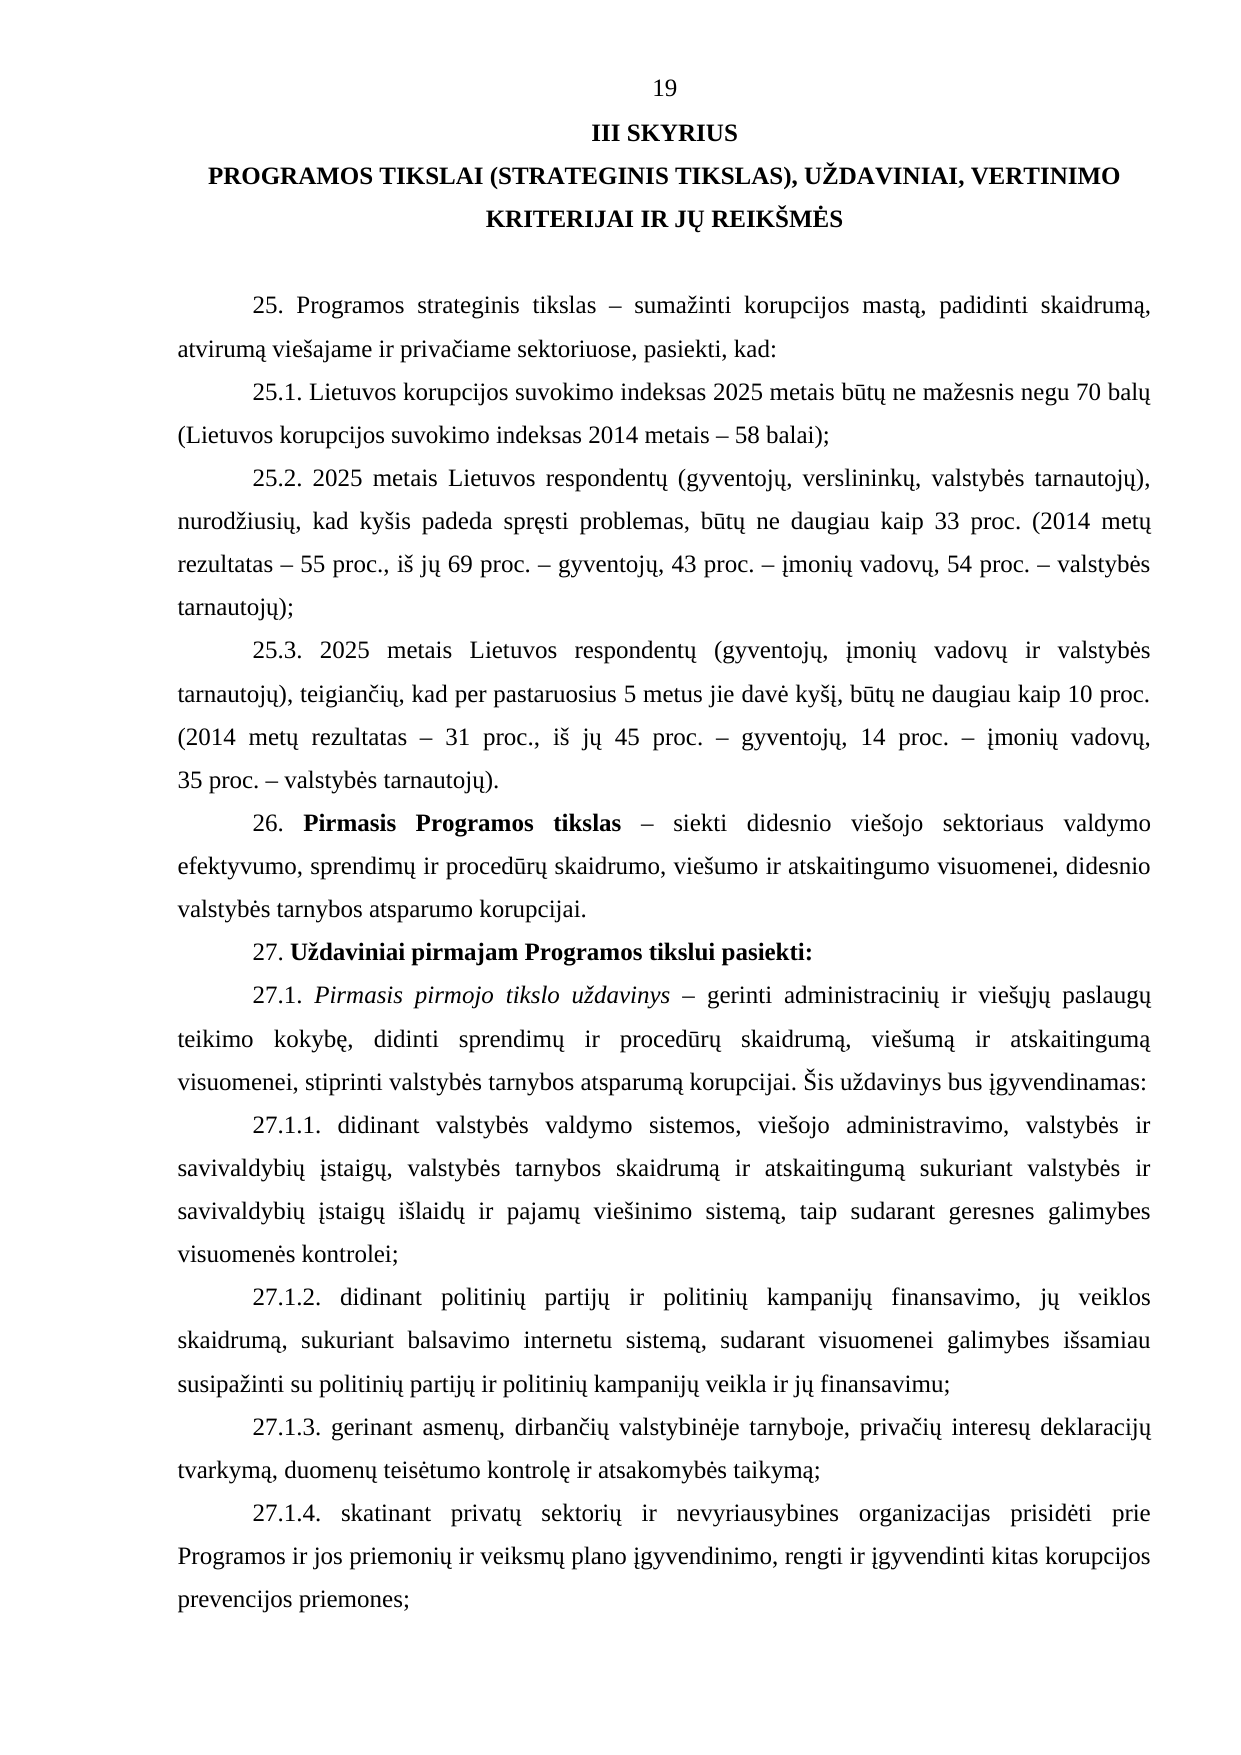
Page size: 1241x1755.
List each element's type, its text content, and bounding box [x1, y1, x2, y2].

text III SKYRIUS [177, 118, 1152, 147]
text 27.1.2. didinant politinių partijų ir politinių kampanijų finansavimo, jų veiklos skaidrumą, sukuriant balsavimo internetu sistemą, sudarant visuomenei galimybes išsamiau susipažinti su politinių partijų ir politinių kampanijų veikla ir jų finansavimu; [177, 1282, 1152, 1397]
text 27.1. Pirmasis pirmojo tikslo uždavinys – gerinti administracinių ir viešųjų paslaugų teikimo kokybę, didinti sprendimų ir procedūrų skaidrumą, viešumą ir atskaitingumą visuomenei, stiprinti valstybės tarnybos atsparumą korupcijai. Šis uždavinys bus įgyvendinamas: [177, 981, 1152, 1096]
text PROGRAMOS TIKSLAI (STRATEGINIS TIKSLAS), UŽDAVINIAI, VERTINIMO KRITERIJAI IR JŲ REIKŠMĖS [177, 161, 1152, 233]
text 25.2. 2025 metais Lietuvos respondentų (gyventojų, verslininkų, valstybės tarnautojų), nurodžiusių, kad kyšis padeda spręsti problemas, būtų ne daugiau kaip 33 proc. (2014 metų rezultatas – 55 proc., iš jų 69 proc. – gyventojų, 43 proc. – įmonių vadovų, 54 proc. – valstybės tarnautojų); [177, 463, 1152, 621]
text 25.1. Lietuvos korupcijos suvokimo indeksas 2025 metais būtų ne mažesnis negu 70 balų (Lietuvos korupcijos suvokimo indeksas 2014 metais – 58 balai); [177, 377, 1152, 449]
text 27.1.4. skatinant privatų sektorių ir nevyriausybines organizacijas prisidėti prie Programos ir jos priemonių ir veiksmų plano įgyvendinimo, rengti ir įgyvendinti kitas korupcijos prevencijos priemones; [177, 1498, 1152, 1613]
text 27.1.3. gerinant asmenų, dirbančių valstybinėje tarnyboje, privačių interesų deklaracijų tvarkymą, duomenų teisėtumo kontrolę ir atsakomybės taikymą; [177, 1412, 1152, 1484]
text 25. Programos strateginis tikslas – sumažinti korupcijos mastą, padidinti skaidrumą, atvirumą viešajame ir privačiame sektoriuose, pasiekti, kad: [177, 291, 1152, 362]
text 27.1.1. didinant valstybės valdymo sistemos, viešojo administravimo, valstybės ir savivaldybių įstaigų, valstybės tarnybos skaidrumą ir atskaitingumą sukuriant valstybės ir savivaldybių įstaigų išlaidų ir pajamų viešinimo sistemą, taip sudarant geresnes galimybes visuomenės kontrolei; [177, 1110, 1152, 1268]
text 26. Pirmasis Programos tikslas – siekti didesnio viešojo sektoriaus valdymo efektyvumo, sprendimų ir procedūrų skaidrumo, viešumo ir atskaitingumo visuomenei, didesnio valstybės tarnybos atsparumo korupcijai. [177, 808, 1152, 923]
text 25.3. 2025 metais Lietuvos respondentų (gyventojų, įmonių vadovų ir valstybės tarnautojų), teigiančių, kad per pastaruosius 5 metus jie davė kyšį, būtų ne daugiau kaip 10 proc. (2014 metų rezultatas – 31 proc., iš jų 45 proc. – gyventojų, 14 proc. – įmonių vadovų, 35 proc. – valstybės tarnautojų). [177, 636, 1152, 794]
text 27. Uždaviniai pirmajam Programos tikslui pasiekti: [177, 937, 1152, 966]
